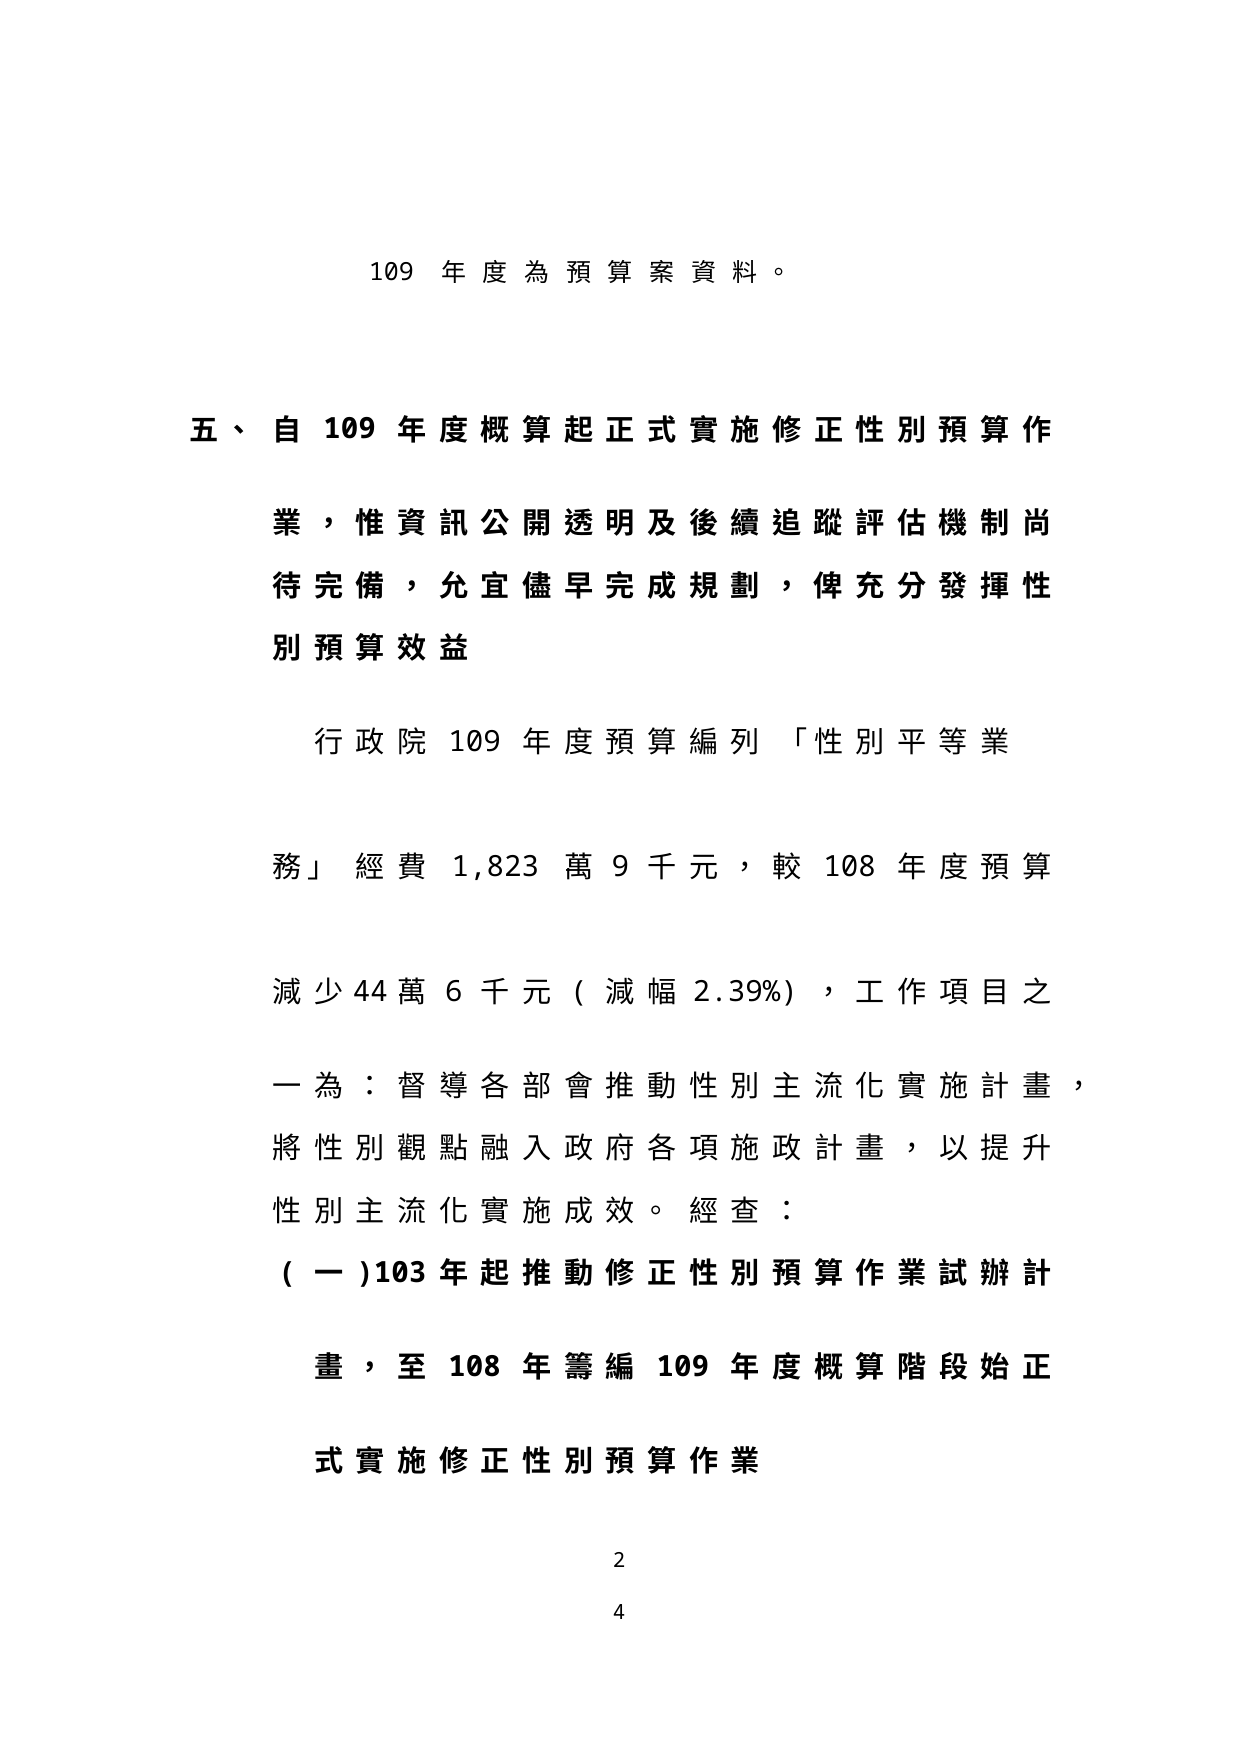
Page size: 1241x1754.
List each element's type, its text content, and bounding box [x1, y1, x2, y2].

text (一)103年起推動修正性別預算作業試辦計畫，至108年籌編109年度概算階段始正式實施修正性別預算作業 [242, 1229, 1058, 1479]
text 109年度為預算案資料。 [242, 229, 1058, 292]
text 五、自109年度概算起正式實施修正性別預算作業，惟資訊公開透明及後續追蹤評估機制尚待完備，允宜儘早完成規劃，俾充分發揮性別預算效益 [183, 354, 1058, 667]
text 行政院109年度預算編列「性別平等業務」經費1,823萬9千元，較108年度預算減少44萬6千元(減幅2.39%)，工作項目之一為：督導各部會推動性別主流化實施計畫，將性別觀點融入政府各項施政計畫，以提升性別主流化實施成效。經查： [242, 667, 1058, 1229]
